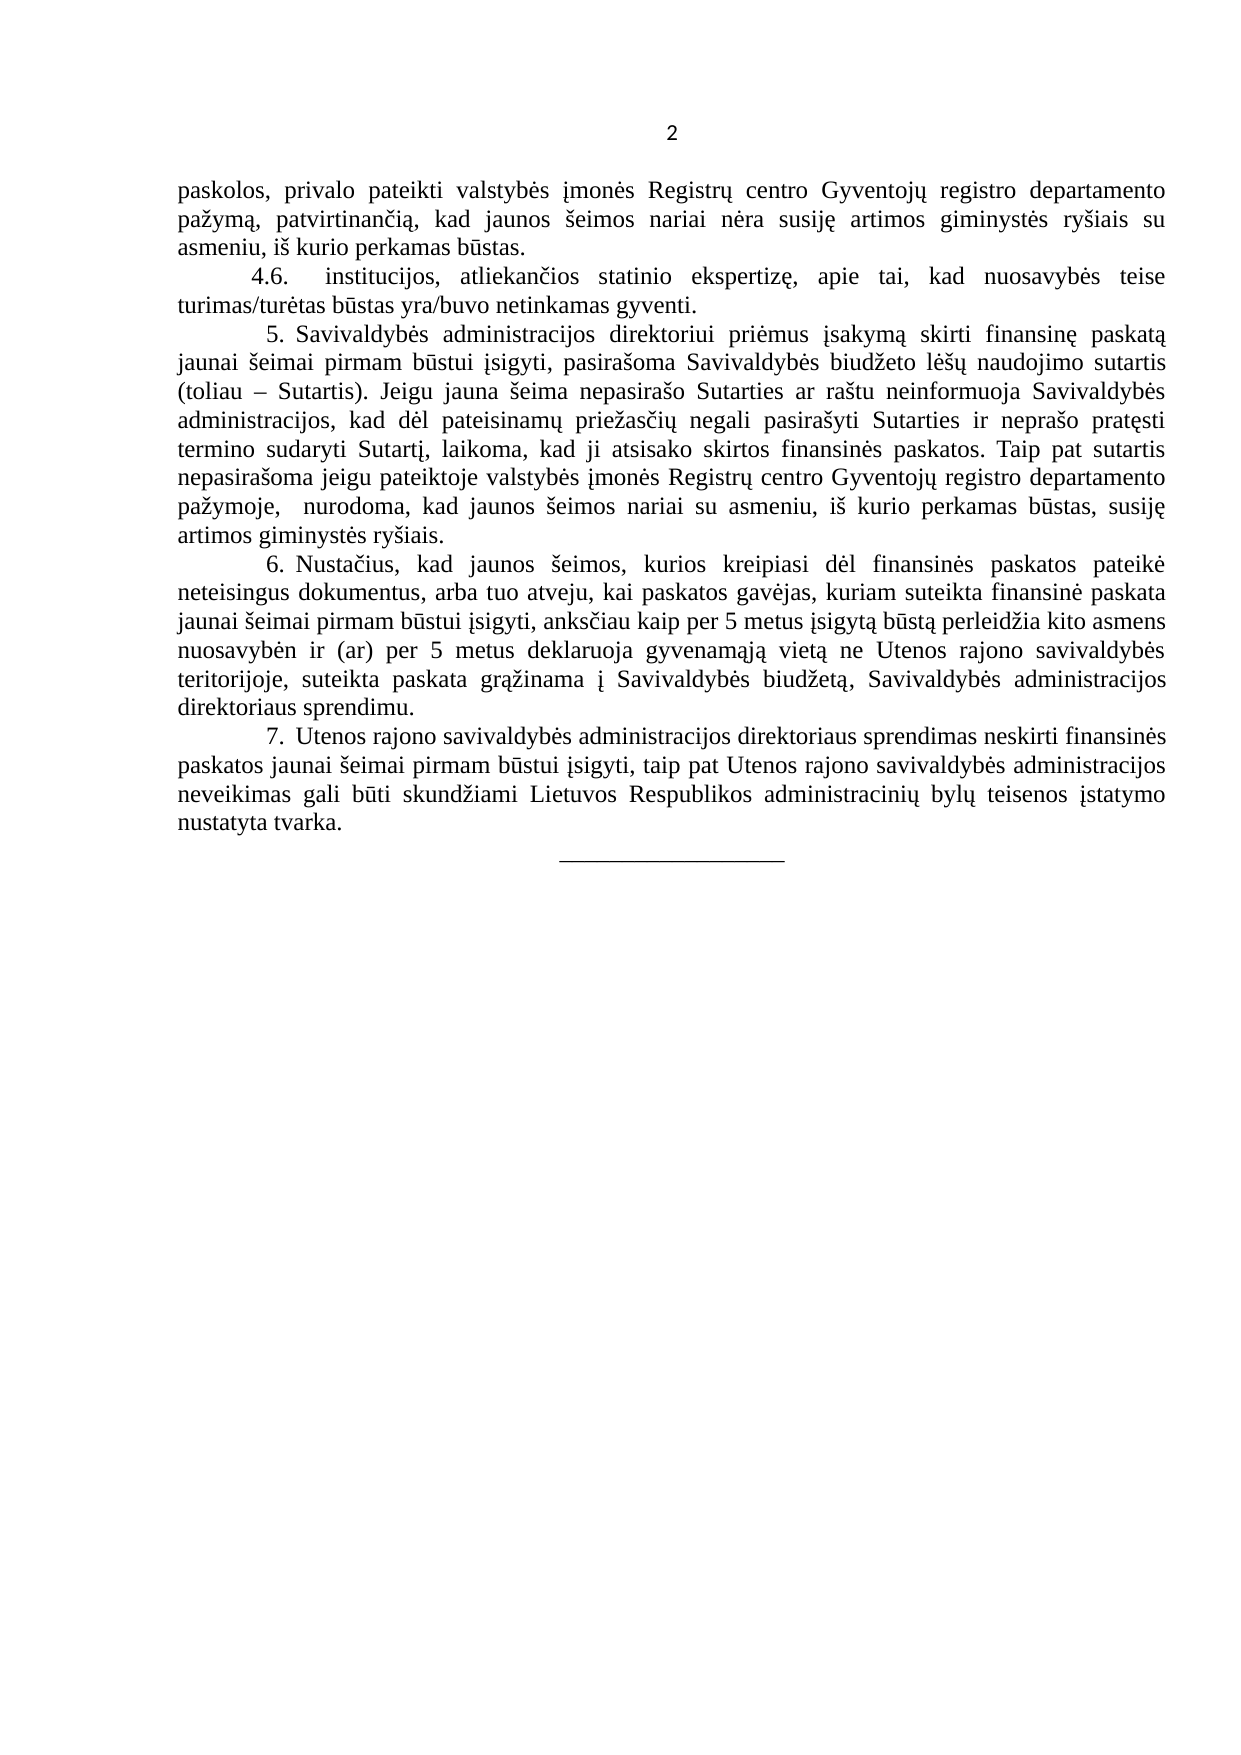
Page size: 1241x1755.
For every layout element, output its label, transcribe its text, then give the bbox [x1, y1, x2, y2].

text 5. Savivaldybės administracijos direktoriui priėmus įsakymą skirti finansinę paskatą jaunai šeimai pirmam būstui įsigyti, pasirašoma Savivaldybės biudžeto lėšų naudojimo sutartis (toliau – Sutartis). Jeigu jauna šeima nepasirašo Sutarties ar raštu neinformuoja Savivaldybės administracijos, kad dėl pateisinamų priežasčių negali pasirašyti Sutarties ir neprašo pratęsti termino sudaryti Sutartį, laikoma, kad ji atsisako skirtos finansinės paskatos. Taip pat sutartis nepasirašoma jeigu pateiktoje valstybės įmonės Registrų centro Gyventojų registro departamento pažymoje, nurodoma, kad jaunos šeimos nariai su asmeniu, iš kurio perkamas būstas, susiję artimos giminystės ryšiais. [177, 319, 1167, 549]
text paskolos, privalo pateikti valstybės įmonės Registrų centro Gyventojų registro departamento pažymą, patvirtinančią, kad jaunos šeimos nariai nėra susiję artimos giminystės ryšiais su asmeniu, iš kurio perkamas būstas. [177, 175, 1167, 261]
text 7. Utenos rajono savivaldybės administracijos direktoriaus sprendimas neskirti finansinės paskatos jaunai šeimai pirmam būstui įsigyti, taip pat Utenos rajono savivaldybės administracijos neveikimas gali būti skundžiami Lietuvos Respublikos administracinių bylų teisenos įstatymo nustatyta tvarka. [177, 721, 1167, 836]
text 4.6. institucijos, atliekančios statinio ekspertizę, apie tai, kad nuosavybės teise turimas/turėtas būstas yra/buvo netinkamas gyventi. [177, 261, 1167, 319]
text __________________ [177, 836, 1167, 865]
text 6. Nustačius, kad jaunos šeimos, kurios kreipiasi dėl finansinės paskatos pateikė neteisingus dokumentus, arba tuo atveju, kai paskatos gavėjas, kuriam suteikta finansinė paskata jaunai šeimai pirmam būstui įsigyti, anksčiau kaip per 5 metus įsigytą būstą perleidžia kito asmens nuosavybėn ir (ar) per 5 metus deklaruoja gyvenamąją vietą ne Utenos rajono savivaldybės teritorijoje, suteikta paskata grąžinama į Savivaldybės biudžetą, Savivaldybės administracijos direktoriaus sprendimu. [177, 549, 1167, 721]
